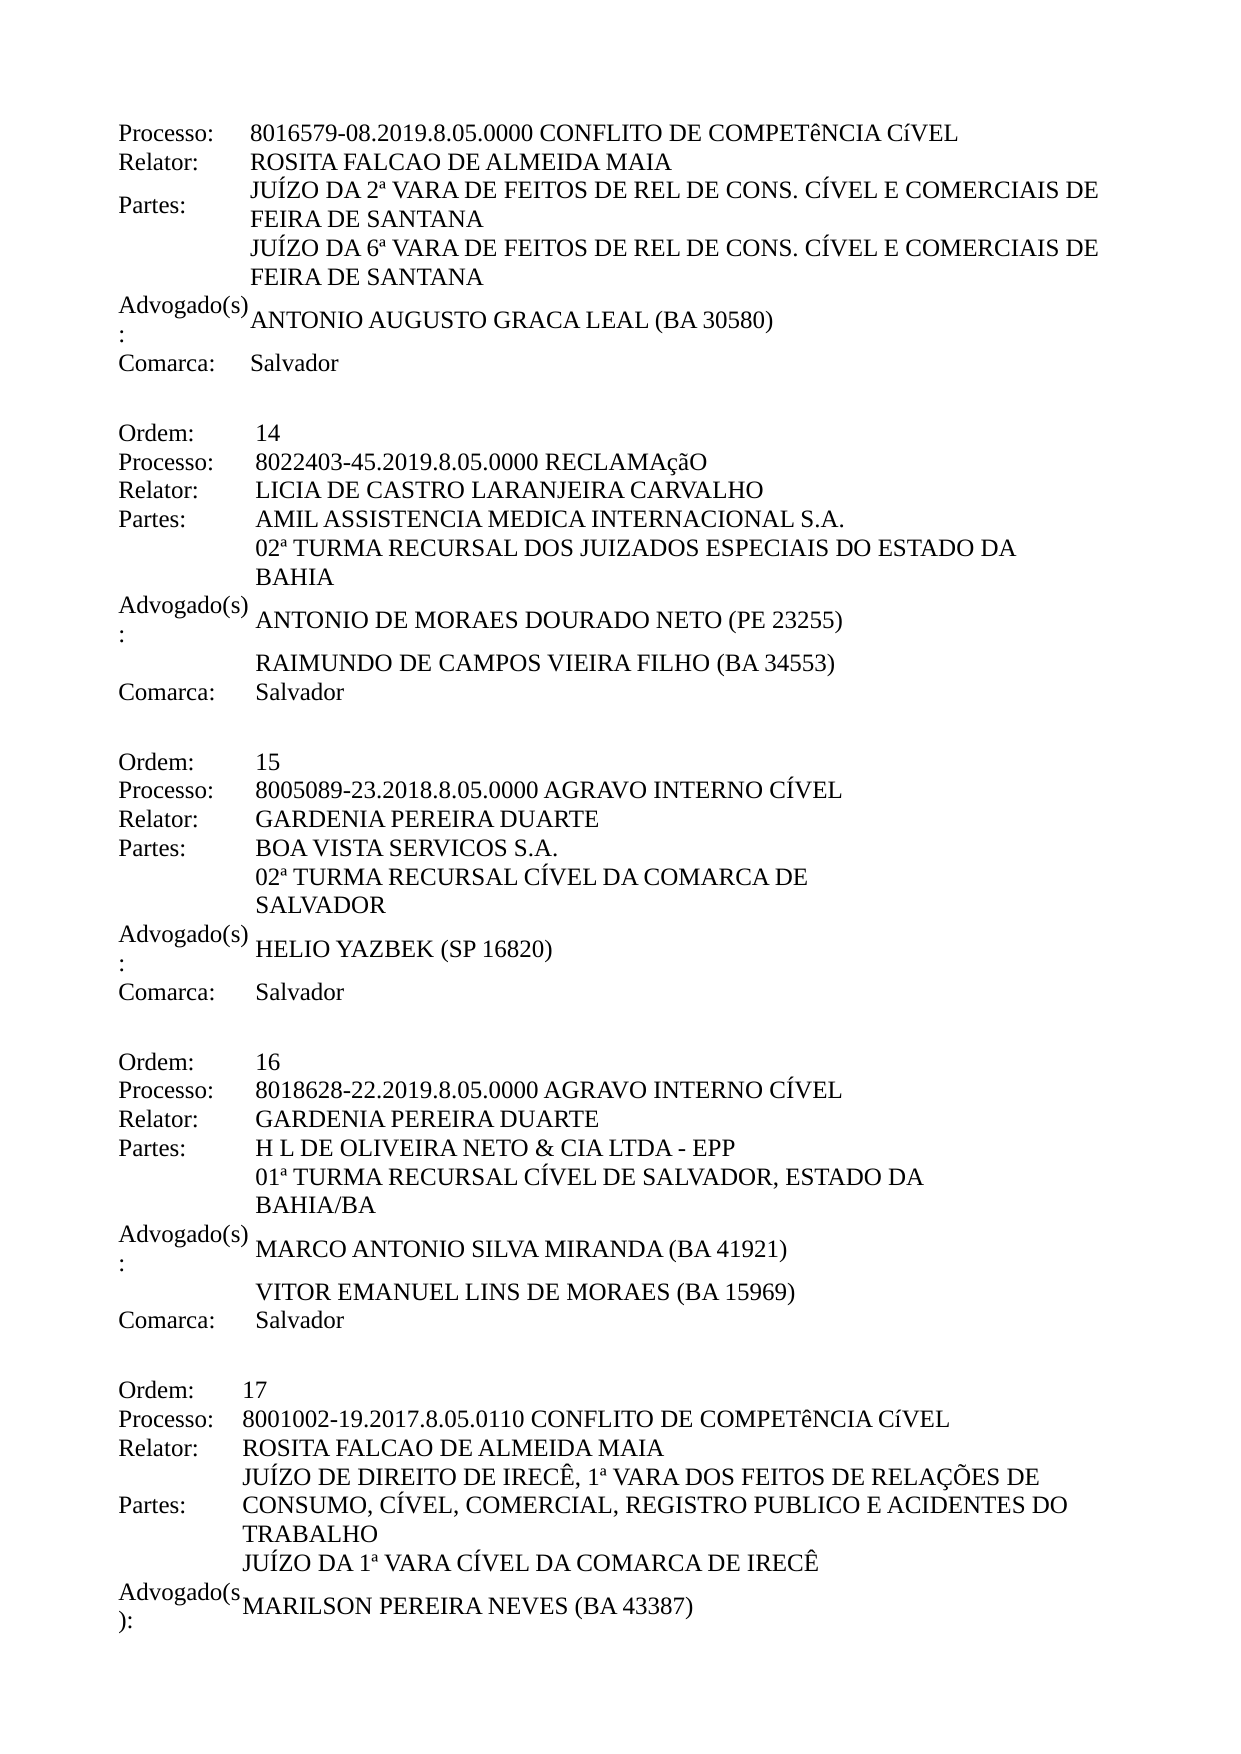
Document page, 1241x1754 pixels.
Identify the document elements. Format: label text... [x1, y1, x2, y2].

table_cell [118, 233, 250, 291]
table_header 14 [255, 418, 1100, 447]
table_cell Advogado(s): [118, 1577, 242, 1634]
table_cell MARILSON PEREIRA NEVES (BA 43387) [242, 1577, 1122, 1634]
table_cell Comarca: [118, 677, 255, 706]
table_cell Comarca: [118, 977, 255, 1006]
table_header Ordem: [118, 1047, 255, 1076]
table_cell Comarca: [118, 348, 250, 377]
table_cell BOA VISTA SERVICOS S.A. [255, 833, 942, 862]
table_cell [118, 533, 255, 591]
table_cell [118, 1162, 255, 1219]
table_cell JUÍZO DA 1ª VARA CÍVEL DA COMARCA DE IRECÊ [242, 1548, 1122, 1577]
table_cell Relator: [118, 476, 255, 504]
table_cell Comarca: [118, 1306, 255, 1334]
table_cell Advogado(s): [118, 1219, 255, 1277]
table_header Ordem: [118, 1376, 242, 1404]
table_cell Relator: [118, 804, 255, 833]
table_cell Partes: [118, 176, 250, 233]
table_cell Partes: [118, 833, 255, 862]
table_cell [118, 862, 255, 919]
table_cell [118, 648, 255, 677]
table_cell GARDENIA PEREIRA DUARTE [255, 1104, 1044, 1133]
table_cell Processo: [118, 447, 255, 476]
table_cell GARDENIA PEREIRA DUARTE [255, 804, 942, 833]
table_cell [118, 1548, 242, 1577]
table_cell RAIMUNDO DE CAMPOS VIEIRA FILHO (BA 34553) [255, 648, 1100, 677]
table_cell MARCO ANTONIO SILVA MIRANDA (BA 41921) [255, 1219, 1044, 1277]
table_header Ordem: [118, 418, 255, 447]
table_cell ANTONIO DE MORAES DOURADO NETO (PE 23255) [255, 591, 1100, 648]
table_cell ANTONIO AUGUSTO GRACA LEAL (BA 30580) [250, 291, 1122, 348]
table_cell AMIL ASSISTENCIA MEDICA INTERNACIONAL S.A. [255, 504, 1100, 533]
table_cell Advogado(s): [118, 919, 255, 977]
table_cell HELIO YAZBEK (SP 16820) [255, 919, 942, 977]
table_cell [118, 1277, 255, 1306]
table_cell Processo: [118, 1076, 255, 1104]
table_cell Relator: [118, 1104, 255, 1133]
table_cell JUÍZO DA 2ª VARA DE FEITOS DE REL DE CONS. CÍVEL E COMERCIAIS DE FEIRA DE SANTANA [250, 176, 1122, 233]
table_cell ROSITA FALCAO DE ALMEIDA MAIA [250, 147, 1122, 176]
table_cell Partes: [118, 504, 255, 533]
table_cell Advogado(s): [118, 291, 250, 348]
table_cell Salvador [250, 348, 1122, 377]
table_cell 01ª TURMA RECURSAL CÍVEL DE SALVADOR, ESTADO DA BAHIA/BA [255, 1162, 1044, 1219]
table_cell LICIA DE CASTRO LARANJEIRA CARVALHO [255, 476, 1100, 504]
table_cell Salvador [255, 677, 1100, 706]
table_cell JUÍZO DE DIREITO DE IRECÊ, 1ª VARA DOS FEITOS DE RELAÇÕES DE CONSUMO, CÍVEL, COMERCIAL, REGISTRO PUBLICO E ACIDENTES DO TRABALHO [242, 1462, 1122, 1548]
table_cell Processo: [118, 118, 250, 147]
table_cell 8018628-22.2019.8.05.0000 AGRAVO INTERNO CÍVEL [255, 1076, 1044, 1104]
table_cell Relator: [118, 1433, 242, 1462]
table_cell Partes: [118, 1462, 242, 1548]
table_cell Salvador [255, 1306, 1044, 1334]
table_header 15 [255, 747, 942, 776]
table_cell Processo: [118, 776, 255, 804]
table_cell VITOR EMANUEL LINS DE MORAES (BA 15969) [255, 1277, 1044, 1306]
table_cell JUÍZO DA 6ª VARA DE FEITOS DE REL DE CONS. CÍVEL E COMERCIAIS DE FEIRA DE SANTANA [250, 233, 1122, 291]
table_cell ROSITA FALCAO DE ALMEIDA MAIA [242, 1433, 1122, 1462]
table_cell Processo: [118, 1404, 242, 1433]
table_cell Relator: [118, 147, 250, 176]
table_cell 8022403-45.2019.8.05.0000 RECLAMAçãO [255, 447, 1100, 476]
table_cell Advogado(s): [118, 591, 255, 648]
table_cell 02ª TURMA RECURSAL DOS JUIZADOS ESPECIAIS DO ESTADO DA BAHIA [255, 533, 1100, 591]
table_cell 8001002-19.2017.8.05.0110 CONFLITO DE COMPETêNCIA CíVEL [242, 1404, 1122, 1433]
table_cell 8005089-23.2018.8.05.0000 AGRAVO INTERNO CÍVEL [255, 776, 942, 804]
table_header Ordem: [118, 747, 255, 776]
table_cell Partes: [118, 1133, 255, 1162]
table_cell H L DE OLIVEIRA NETO & CIA LTDA - EPP [255, 1133, 1044, 1162]
table_header 16 [255, 1047, 1044, 1076]
table_cell Salvador [255, 977, 942, 1006]
table_cell 8016579-08.2019.8.05.0000 CONFLITO DE COMPETêNCIA CíVEL [250, 118, 1122, 147]
table_cell 02ª TURMA RECURSAL CÍVEL DA COMARCA DE SALVADOR [255, 862, 942, 919]
table_header 17 [242, 1376, 1122, 1404]
